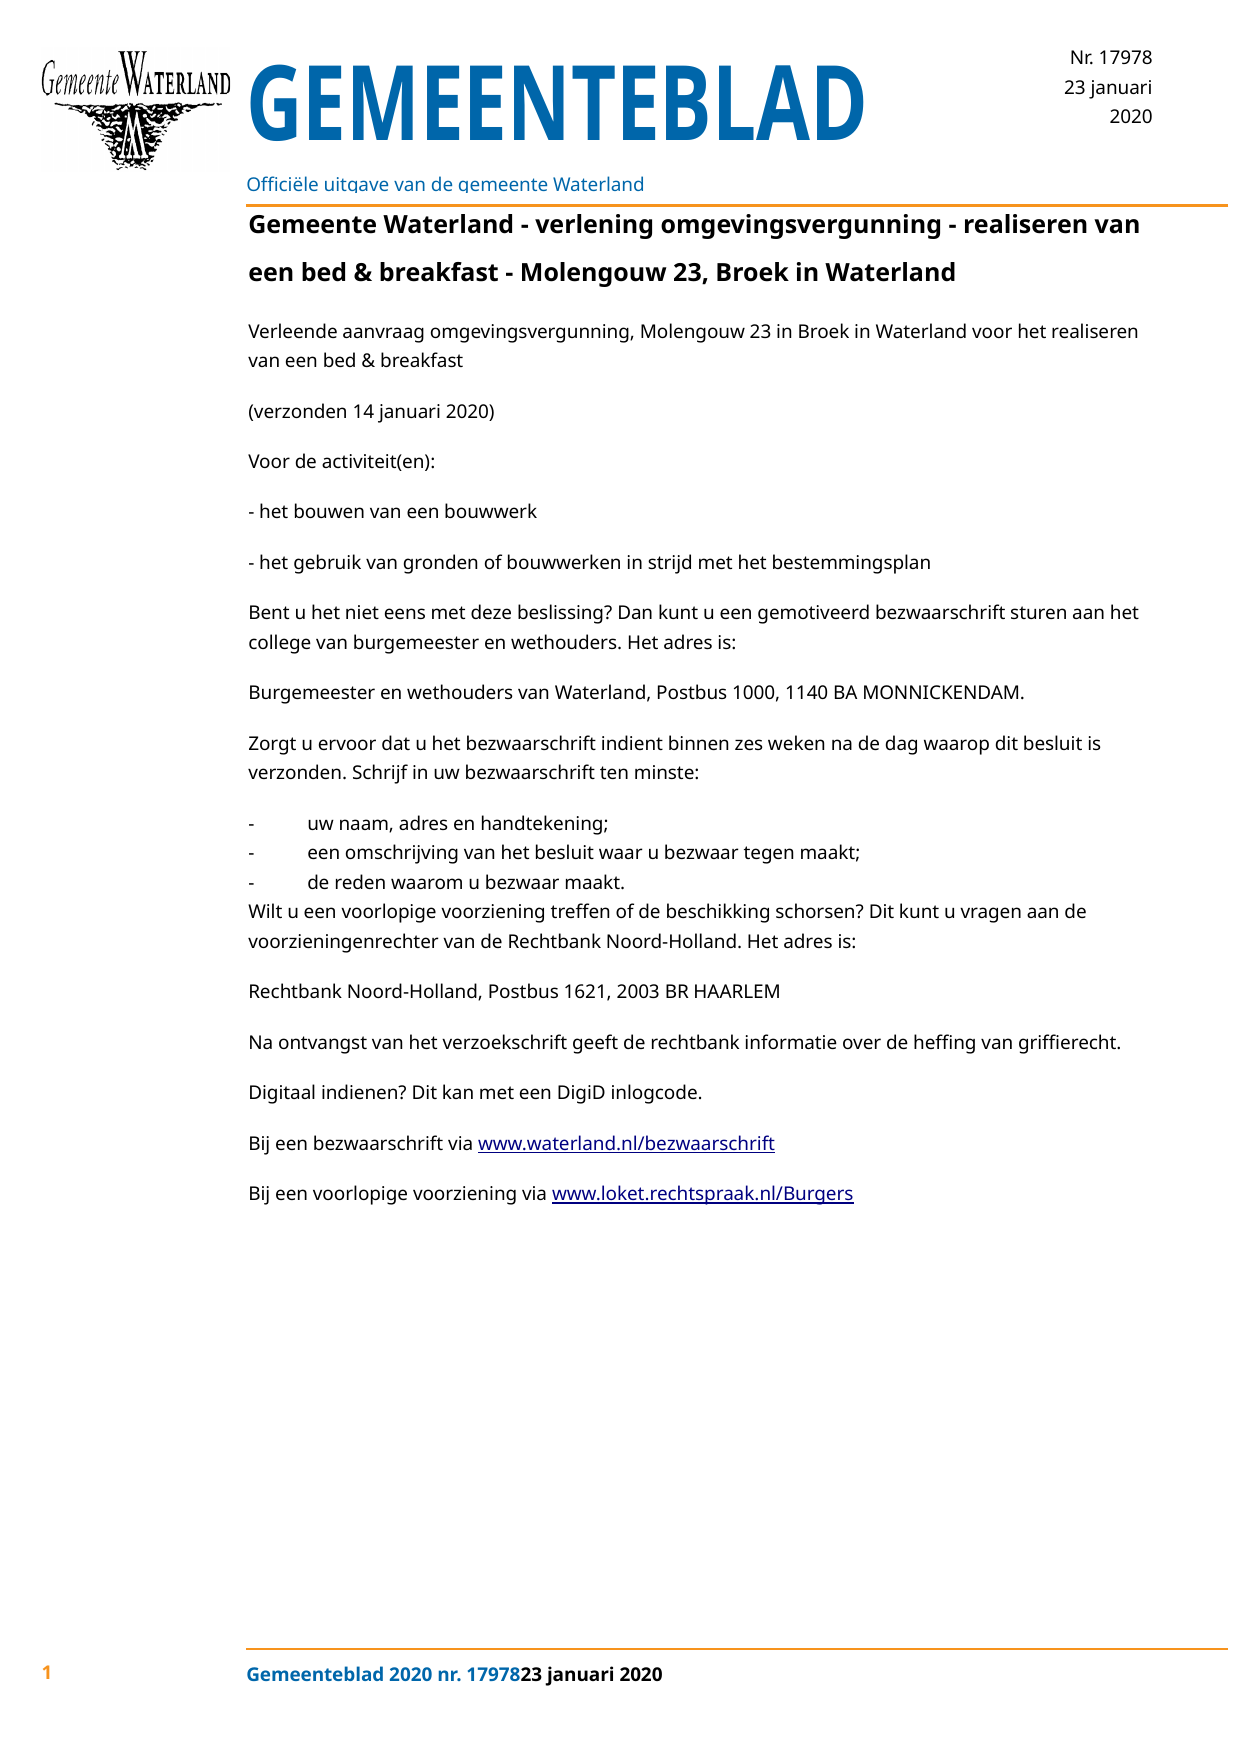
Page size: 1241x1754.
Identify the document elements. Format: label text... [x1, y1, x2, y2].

text Bij een voorlopige voorziening via www.loket.rechtspraak.nl/Burgers [248, 1180, 1152, 1206]
text Zorgt u ervoor dat u het bezwaarschrift indient binnen zes weken na de dag waarop dit besluit is verzonden. Schrijf in uw bezwaarschrift ten minste: [248, 730, 1152, 785]
text - het bouwen van een bouwwerk [248, 499, 1152, 524]
text Na ontvangst van het verzoekschrift geeft de rechtbank informatie over de heffing van griffierecht. [248, 1029, 1152, 1055]
text Digitaal indienen? Dit kan met een DigiD inlogcode. [248, 1079, 1152, 1105]
picture [41, 47, 231, 172]
text Verleende aanvraag omgevingsvergunning, Molengouw 23 in Broek in Waterland voor het realiseren van een bed & breakfast [248, 318, 1152, 373]
text Bij een bezwaarschrift via www.waterland.nl/bezwaarschrift [248, 1130, 1152, 1156]
text (verzonden 14 januari 2020) [248, 398, 1152, 424]
text Bent u het niet eens met deze beslissing? Dan kunt u een gemotiveerd bezwaarschrift sturen aan het college van burgemeester en wethouders. Het adres is: [248, 599, 1152, 655]
text Voor de activiteit(en): [248, 448, 1152, 474]
text Wilt u een voorlopige voorziening treffen of de beschikking schorsen? Dit kunt u vragen aan de voorzieningenrechter van de Rechtbank Noord-Holland. Het adres is: [248, 899, 1152, 954]
text - het gebruik van gronden of bouwwerken in strijd met het bestemmingsplan [248, 549, 1152, 575]
text Rechtbank Noord-Holland, Postbus 1621, 2003 BR HAARLEM [248, 979, 1152, 1004]
list uw naam, adres en handtekening; [248, 810, 1152, 836]
text Gemeente Waterland - verlening omgevingsvergunning - realiseren van een bed & breakfast - Molengouw 23, Broek in Waterland [248, 207, 1152, 288]
list een omschrijving van het besluit waar u bezwaar tegen maakt; [248, 839, 1152, 865]
list de reden waarom u bezwaar maakt. [248, 869, 1152, 895]
text Burgemeester en wethouders van Waterland, Postbus 1000, 1140 BA MONNICKENDAM. [248, 679, 1152, 705]
